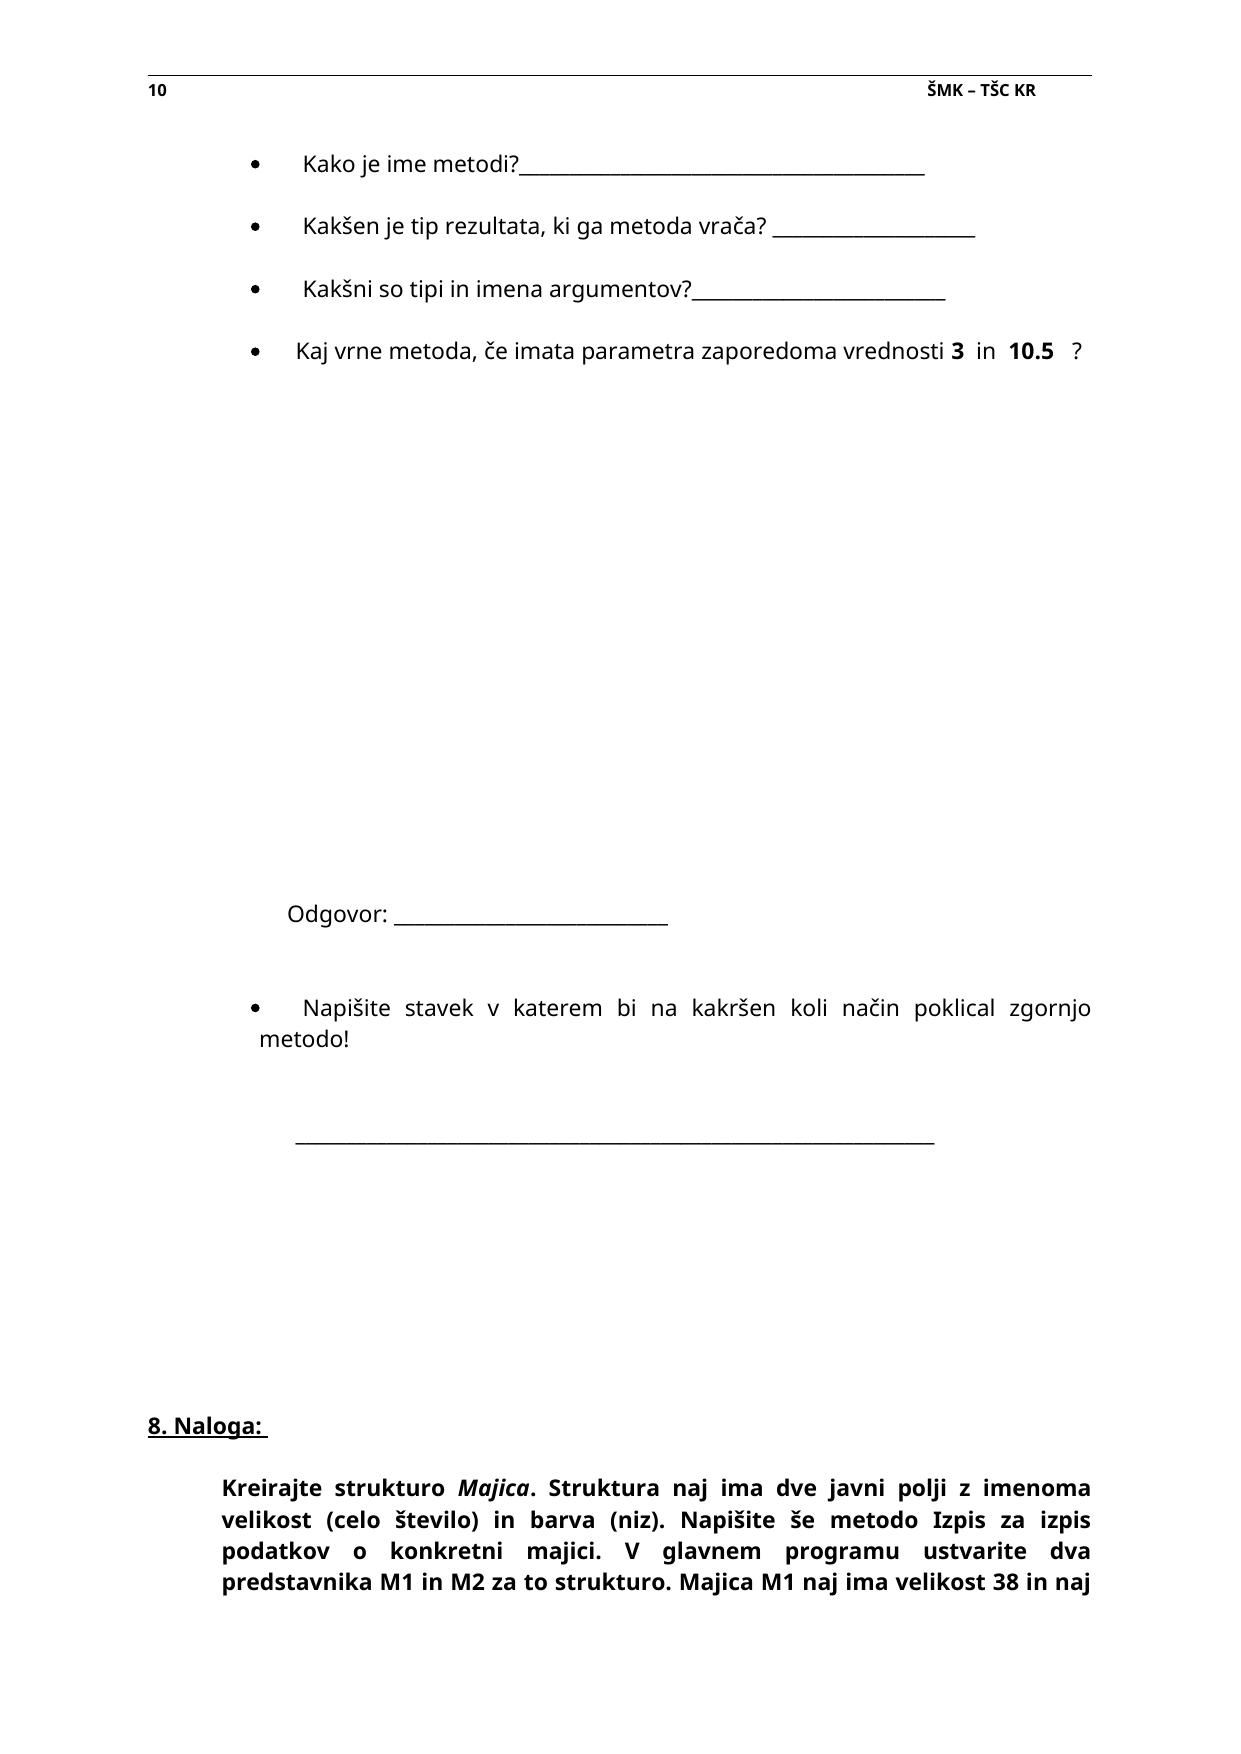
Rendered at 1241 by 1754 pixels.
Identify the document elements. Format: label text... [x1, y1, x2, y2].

text Kreirajte strukturo Majica. Struktura naj ima dve javni polji z imenoma velikost (celo število) in barva (niz). Napišite še metodo Izpis za izpis podatkov o konkretni majici. V glavnem programu ustvarite dva predstavnika M1 in M2 za to strukturo. Majica M1 naj ima velikost 38 in naj [221, 1472, 1092, 1597]
text _______________________________________________________________ [295, 1116, 1092, 1148]
list Kaj vrne metoda, če imata parametra zaporedoma vrednosti 3 in 10.5 ? [251, 335, 1092, 366]
text Odgovor: ___________________________ [251, 898, 1092, 929]
list Napišite stavek v katerem bi na kakršen koli način poklical zgornjo metodo! [251, 991, 1092, 1054]
text 8. Naloga: [148, 1410, 1092, 1441]
list Kako je ime metodi?________________________________________ [251, 148, 1092, 179]
list Kakšni so tipi in imena argumentov?_________________________ [251, 273, 1092, 304]
list Kakšen je tip rezultata, ki ga metoda vrača? ____________________ [251, 210, 1092, 241]
